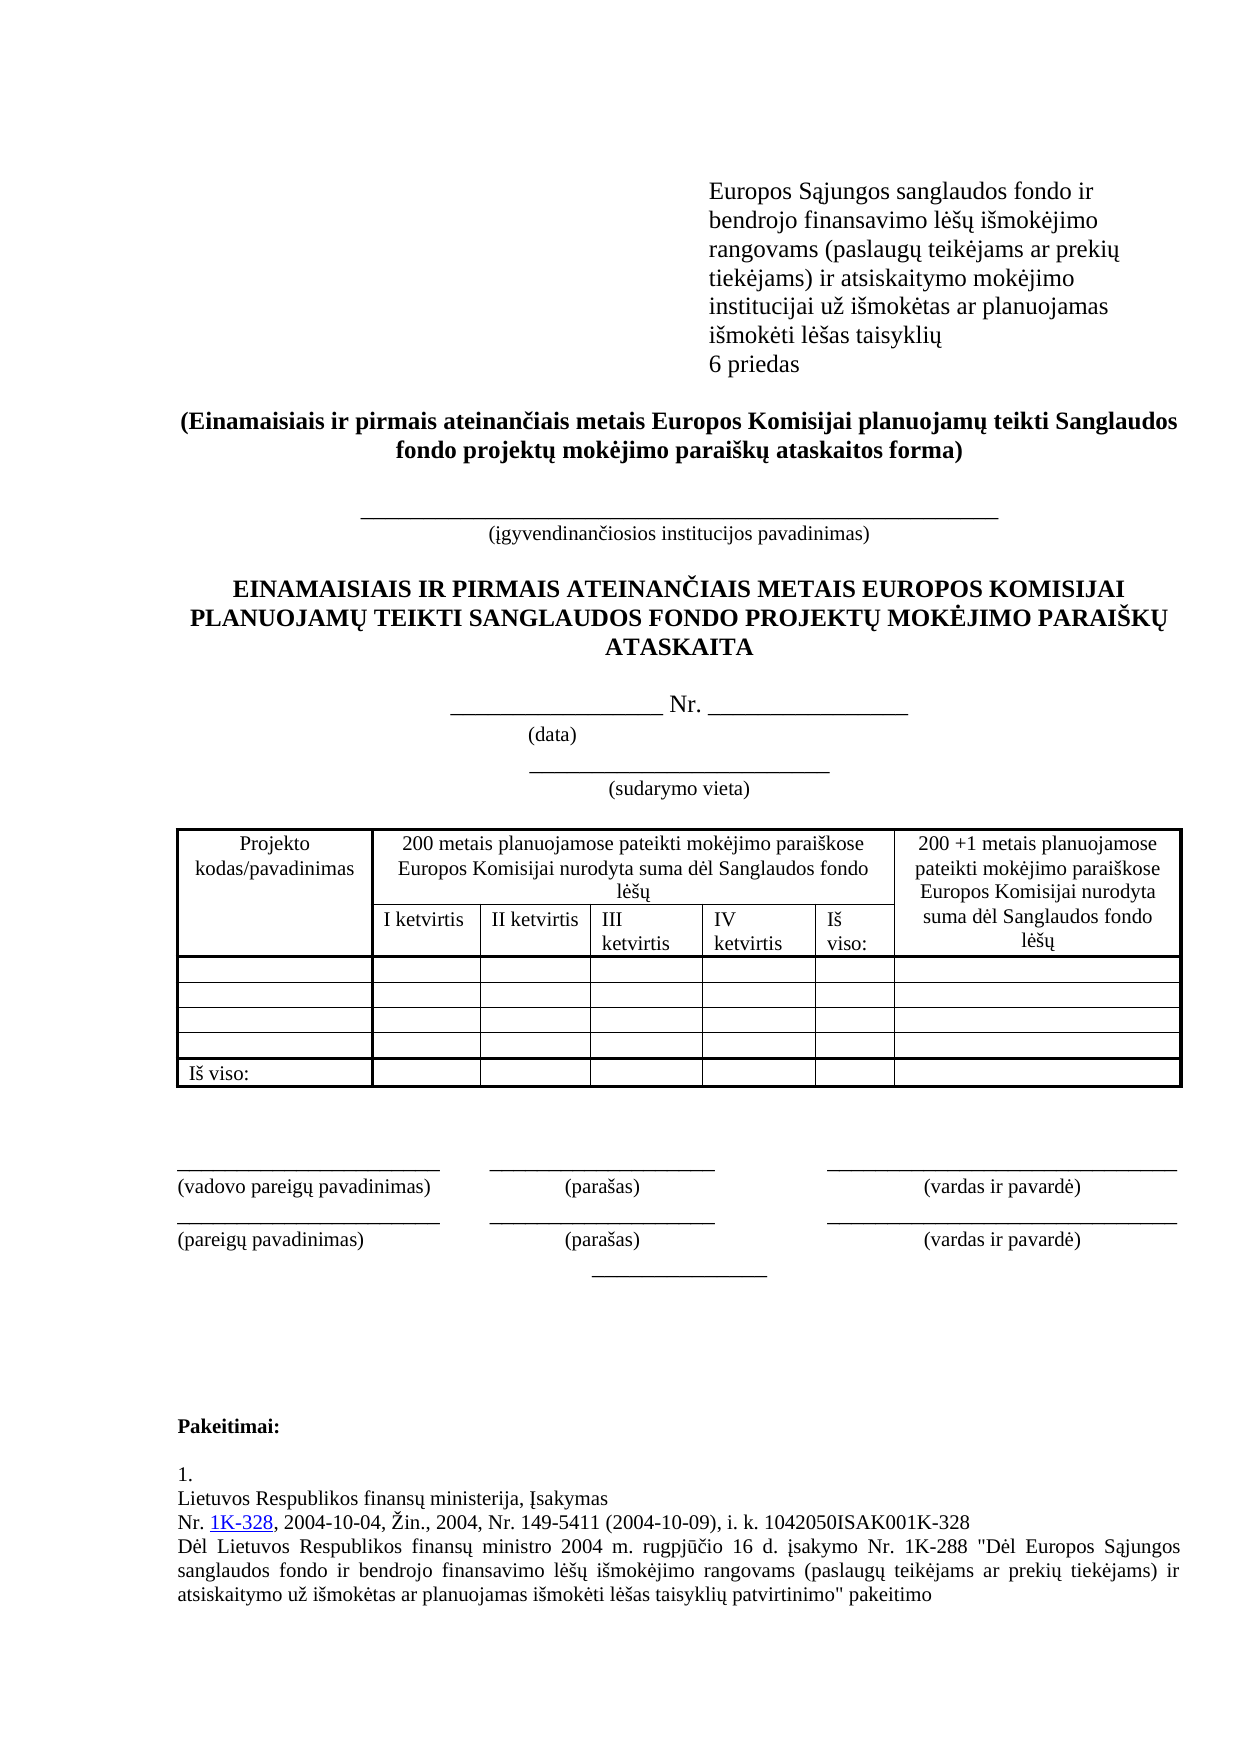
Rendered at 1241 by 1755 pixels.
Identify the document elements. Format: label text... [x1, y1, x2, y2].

table_cell [591, 1008, 702, 1032]
table_cell [816, 1060, 894, 1084]
table_cell [374, 958, 480, 982]
text institucijai už išmokėtas ar planuojamas [177, 291, 1181, 320]
table_cell Iš viso: [179, 1060, 371, 1084]
table_header 200 +1 metais planuojamose pateikti mokėjimo paraiškose Europos Komisijai nurodyta suma dėl Sanglaudos fondo lėšų [895, 831, 1179, 955]
table_cell [591, 983, 702, 1007]
text rangovams (paslaugų teikėjams ar prekių [177, 234, 1181, 263]
table_cell [179, 958, 371, 982]
text Pakeitimai: [177, 1414, 1181, 1438]
table_cell [816, 1008, 894, 1032]
table_cell [481, 958, 590, 982]
table_cell III ketvirtis [591, 905, 702, 955]
table_cell I ketvirtis [374, 905, 480, 955]
table_header Projekto kodas/pavadinimas [179, 831, 371, 955]
table_cell [374, 1008, 480, 1032]
text Nr. 1K-328, 2004-10-04, Žin., 2004, Nr. 149-5411 (2004-10-09), i. k. 1042050ISAK001K-328 [177, 1510, 1181, 1534]
table_cell [374, 983, 480, 1007]
table_cell [481, 1060, 590, 1084]
table_cell [481, 1008, 590, 1032]
table_cell [481, 1033, 590, 1057]
table_cell [374, 1060, 480, 1084]
table_cell [703, 1008, 815, 1032]
table_cell [374, 1033, 480, 1057]
table_cell [895, 958, 1179, 982]
table_cell [179, 983, 371, 1007]
table_cell [895, 983, 1179, 1007]
table_cell II ketvirtis [481, 905, 590, 955]
table_cell [895, 1008, 1179, 1032]
text Dėl Lietuvos Respublikos finansų ministro 2004 m. rugpjūčio 16 d. įsakymo Nr. 1K-288 "Dėl Europos Sąjungos sanglaudos fondo ir bendrojo finansavimo lėšų išmokėjimo rangovams (paslaugų teikėjams ar prekių tiekėjams) ir atsiskaitymo už išmokėtas ar planuojamas išmokėti lėšas taisyklių patvirtinimo" pakeitimo [177, 1534, 1181, 1606]
table_cell IV ketvirtis [703, 905, 815, 955]
text ___________________________________________________ [177, 493, 1181, 521]
table_cell [703, 958, 815, 982]
text 6 priedas [177, 349, 1181, 378]
table_cell Iš viso: [816, 905, 894, 955]
table_header 200 metais planuojamose pateikti mokėjimo paraiškose Europos Komisijai nurodyta suma dėl Sanglaudos fondo lėšų [374, 831, 894, 903]
text ______________ [177, 1251, 1181, 1279]
text (Einamaisiais ir pirmais ateinančiais metais Europos Komisijai planuojamų teikti Sanglaudos fondo projektų mokėjimo paraiškų ataskaitos forma) [177, 406, 1181, 464]
text (data) [177, 718, 1181, 747]
text ________________________ [177, 747, 1181, 775]
table_cell [816, 983, 894, 1007]
text (įgyvendinančiosios institucijos pavadinimas) [177, 521, 1181, 545]
text (pareigų pavadinimas) (parašas) (vardas ir pavardė) [177, 1227, 1181, 1251]
table_cell [703, 1033, 815, 1057]
table_cell [816, 958, 894, 982]
text Lietuvos Respublikos finansų ministerija, Įsakymas [177, 1486, 1181, 1510]
text 1. [177, 1462, 1181, 1486]
text (vadovo pareigų pavadinimas) (parašas) (vardas ir pavardė) [177, 1174, 1181, 1198]
table_cell [816, 1033, 894, 1057]
text Europos Sąjungos sanglaudos fondo ir [177, 176, 1181, 205]
text (sudarymo vieta) [177, 775, 1181, 799]
table_cell [895, 1033, 1179, 1057]
table_cell [703, 1060, 815, 1084]
text bendrojo finansavimo lėšų išmokėjimo [177, 205, 1181, 234]
table_cell [591, 1033, 702, 1057]
text EINAMAISIAIS IR PIRMAIS ATEINANČIAIS METAIS EUROPOS KOMISIJAI PLANUOJAMŲ TEIKTI SANGLAUDOS FONDO PROJEKTŲ MOKĖJIMO PARAIŠKŲ ATASKAITA [177, 574, 1181, 660]
table_cell [481, 983, 590, 1007]
text tiekėjams) ir atsiskaitymo mokėjimo [177, 263, 1181, 291]
table_cell [895, 1060, 1179, 1084]
table_cell [179, 1033, 371, 1057]
text išmokėti lėšas taisyklių [177, 320, 1181, 349]
table_cell [179, 1008, 371, 1032]
table_cell [703, 983, 815, 1007]
text _________________ Nr. ________________ [177, 689, 1181, 718]
table_cell [591, 958, 702, 982]
table_cell [591, 1060, 702, 1084]
